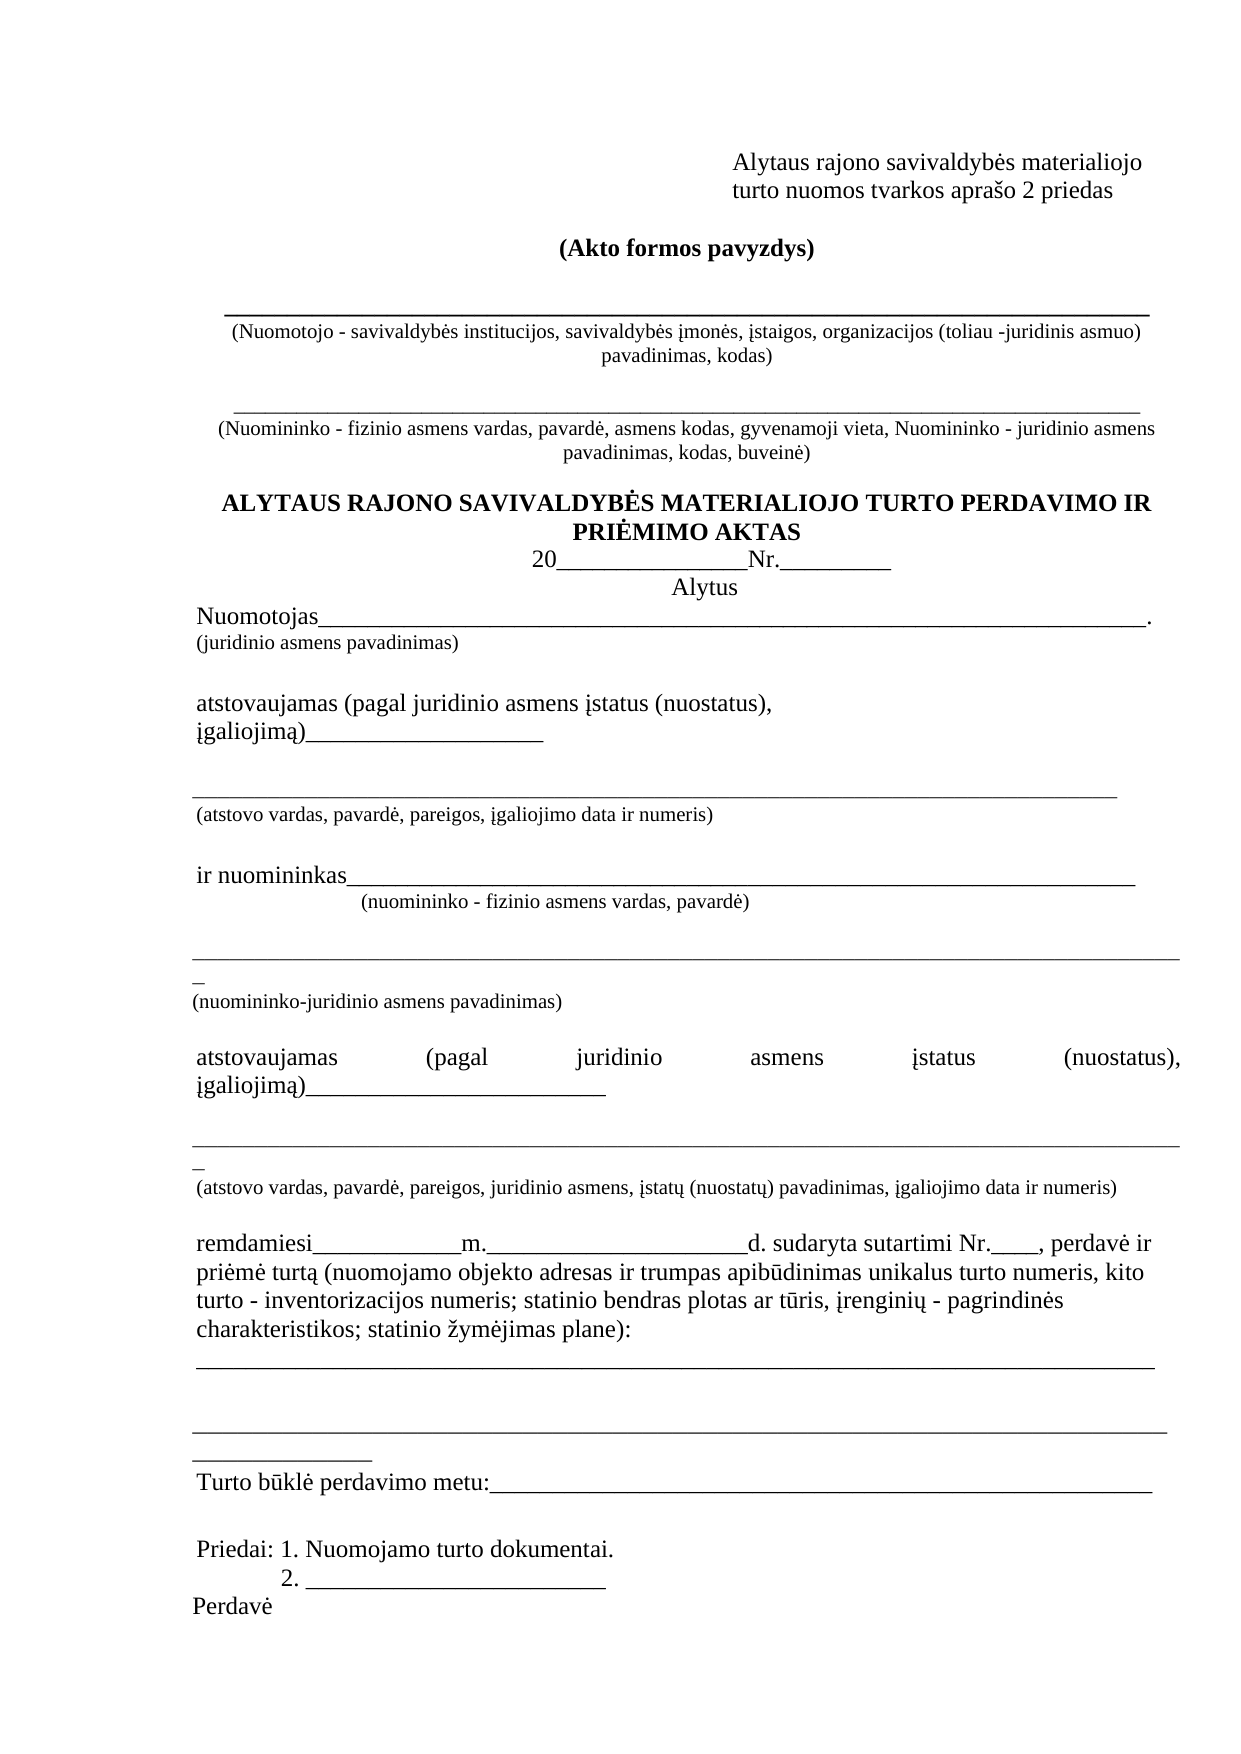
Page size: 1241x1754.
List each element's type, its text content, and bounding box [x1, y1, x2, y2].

text ________________________________________________________________________________ [192, 942, 1181, 989]
text Alytus [227, 573, 1181, 601]
text (Nuomotojo - savivaldybės institucijos, savivaldybės įmonės, įstaigos, organizacijos (toliau -juridinis asmuo) pavadinimas, kodas) [192, 319, 1181, 367]
text (nuomininko - fizinio asmens vardas, pavardė) [361, 889, 1181, 913]
text Priedai: 1. Nuomojamo turto dokumentai. [196, 1534, 1181, 1563]
text Turto būklė perdavimo metu:_____________________________________________________ [196, 1467, 1154, 1496]
text 2. ________________________ [192, 1563, 1181, 1591]
text Perdavė [192, 1591, 1181, 1620]
text (atstovo vardas, pavardė, pareigos, įgaliojimo data ir numeris) [196, 802, 1113, 826]
text ir nuomininkas _______________________________ [196, 860, 1181, 889]
text atstovaujamas (pagal juridinio asmens įstatus (nuostatus), įgaliojimą)________________________ [196, 1042, 1181, 1099]
text __________________________________________________________________________ [192, 291, 1181, 319]
text ________________________________________________________________________________ [192, 1128, 1181, 1175]
text (atstovo vardas, pavardė, pareigos, juridinio asmens, įstatų (nuostatų) pavadinimas, įgaliojimo data ir numeris) [196, 1175, 1181, 1199]
text __________________________________________________________________________ [192, 779, 1181, 802]
text _____________________________________________________________________________ [192, 1410, 1181, 1467]
text (nuomininko-juridinio asmens pavadinimas) [192, 989, 1181, 1013]
text _______________________________________________________________________________________ [192, 392, 1181, 416]
text ALYTAUS RAJONO SAVIVALDYBĖS MATERIALIOJO TURTO PERDAVIMO IR [192, 488, 1181, 517]
text priėmė turtą (nuomojamo objekto adresas ir trumpas apibūdinimas unikalus turto numeris, kito turto - inventorizacijos numeris; statinio bendras plotas ar tūris, įrenginių - pagrindinės charakteristikos; statinio žymėjimas plane): [196, 1257, 1154, 1368]
text pavadinimas, kodas, buveinė) [192, 440, 1181, 464]
text Alytaus rajono savivaldybės materialiojo [732, 147, 1181, 176]
text (juridinio asmens pavadinimas) [196, 630, 1113, 654]
text atstovaujamas (pagal juridinio asmens įstatus (nuostatus), įgaliojimą)___________________ [196, 688, 1113, 745]
text 20 Nr. [532, 545, 1181, 573]
text remdamiesi m. d. sudaryta sutartimi Nr. , perdavė ir [196, 1228, 1181, 1257]
text PRIĖMIMO AKTAS [192, 517, 1181, 545]
text turto nuomos tvarkos aprašo 2 priedas [732, 176, 1181, 204]
text (Akto formos pavyzdys) [192, 233, 1181, 262]
text (Nuomininko - fizinio asmens vardas, pavardė, asmens kodas, gyvenamoji vieta, Nuomininko - juridinio asmens [192, 416, 1181, 440]
text Nuomotojas . [196, 601, 1181, 630]
